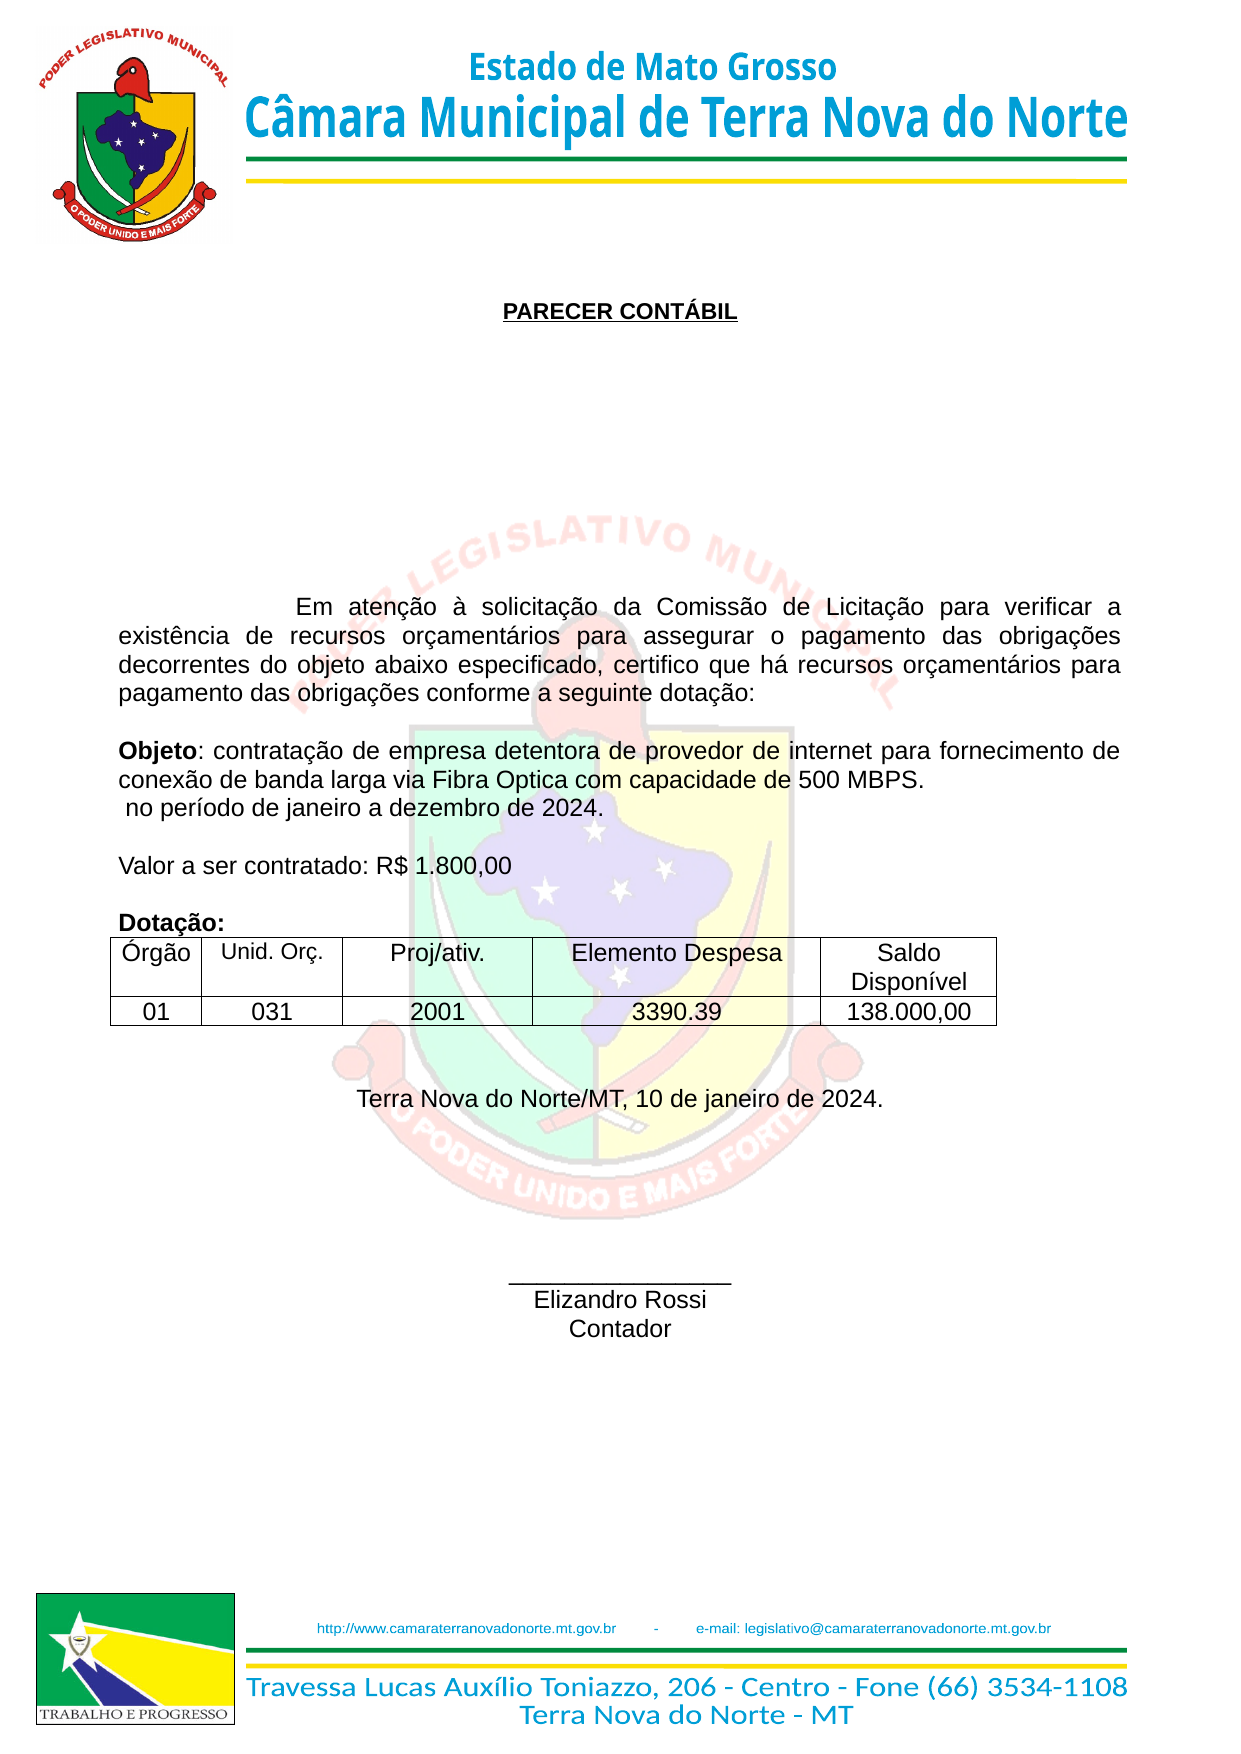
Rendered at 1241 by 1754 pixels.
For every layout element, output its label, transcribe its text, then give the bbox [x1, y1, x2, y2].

subtitle PARECER CONTÁBIL [118, 298, 1122, 324]
picture [35, 26, 233, 244]
text Terra Nova do Norte/MT, 10 de janeiro de 2024. [118, 1084, 275, 1113]
text Terra Nova do Norte/MT, 10 de janeiro de 2024. [918, 1084, 1122, 1113]
text Objeto: contratação de empresa detentora de provedor de internet para fornecimento de conexão de banda larga via Fibra Optica com capacidade de 500 MBPS. [918, 736, 1122, 793]
text Dotação: [118, 908, 275, 937]
text Valor a ser contratado: R$ 1.800,00 [118, 851, 275, 879]
text [918, 908, 1122, 937]
picture [326, 1624, 338, 1631]
table_header Saldo Disponível [918, 938, 996, 996]
text no período de janeiro a dezembro de 2024. [118, 793, 275, 822]
picture [431, 1625, 439, 1631]
text Em atenção à solicitação da Comissão de Licitação para verificar a existência de recursos orçamentários para assegurar o pagamento das obrigações decorrentes do objeto abaixo especificado, certifico que há recursos orçamentários para pagamento das obrigações conforme a seguinte dotação: [918, 592, 1122, 707]
table_cell 031 [202, 997, 275, 1025]
table_header Órgão [111, 938, 201, 996]
text no período de janeiro a dezembro de 2024. [918, 793, 1122, 822]
text ________________ [118, 1256, 1122, 1285]
text Objeto: contratação de empresa detentora de provedor de internet para fornecimento de conexão de banda larga via Fibra Optica com capacidade de 500 MBPS. [118, 736, 275, 793]
table_header Unid. Orç. [202, 938, 275, 996]
text Valor a ser contratado: R$ 1.800,00 [918, 851, 1122, 879]
picture [37, 1594, 234, 1724]
text Contador [118, 1314, 1122, 1343]
text Elizandro Rossi [118, 1285, 1122, 1314]
picture [866, 1625, 874, 1631]
text Em atenção à solicitação da Comissão de Licitação para verificar a existência de recursos orçamentários para assegurar o pagamento das obrigações decorrentes do objeto abaixo especificado, certifico que há recursos orçamentários para pagamento das obrigações conforme a seguinte dotação: [118, 592, 275, 707]
table_cell 138.000,00 [918, 997, 996, 1025]
table_cell 01 [111, 997, 201, 1025]
